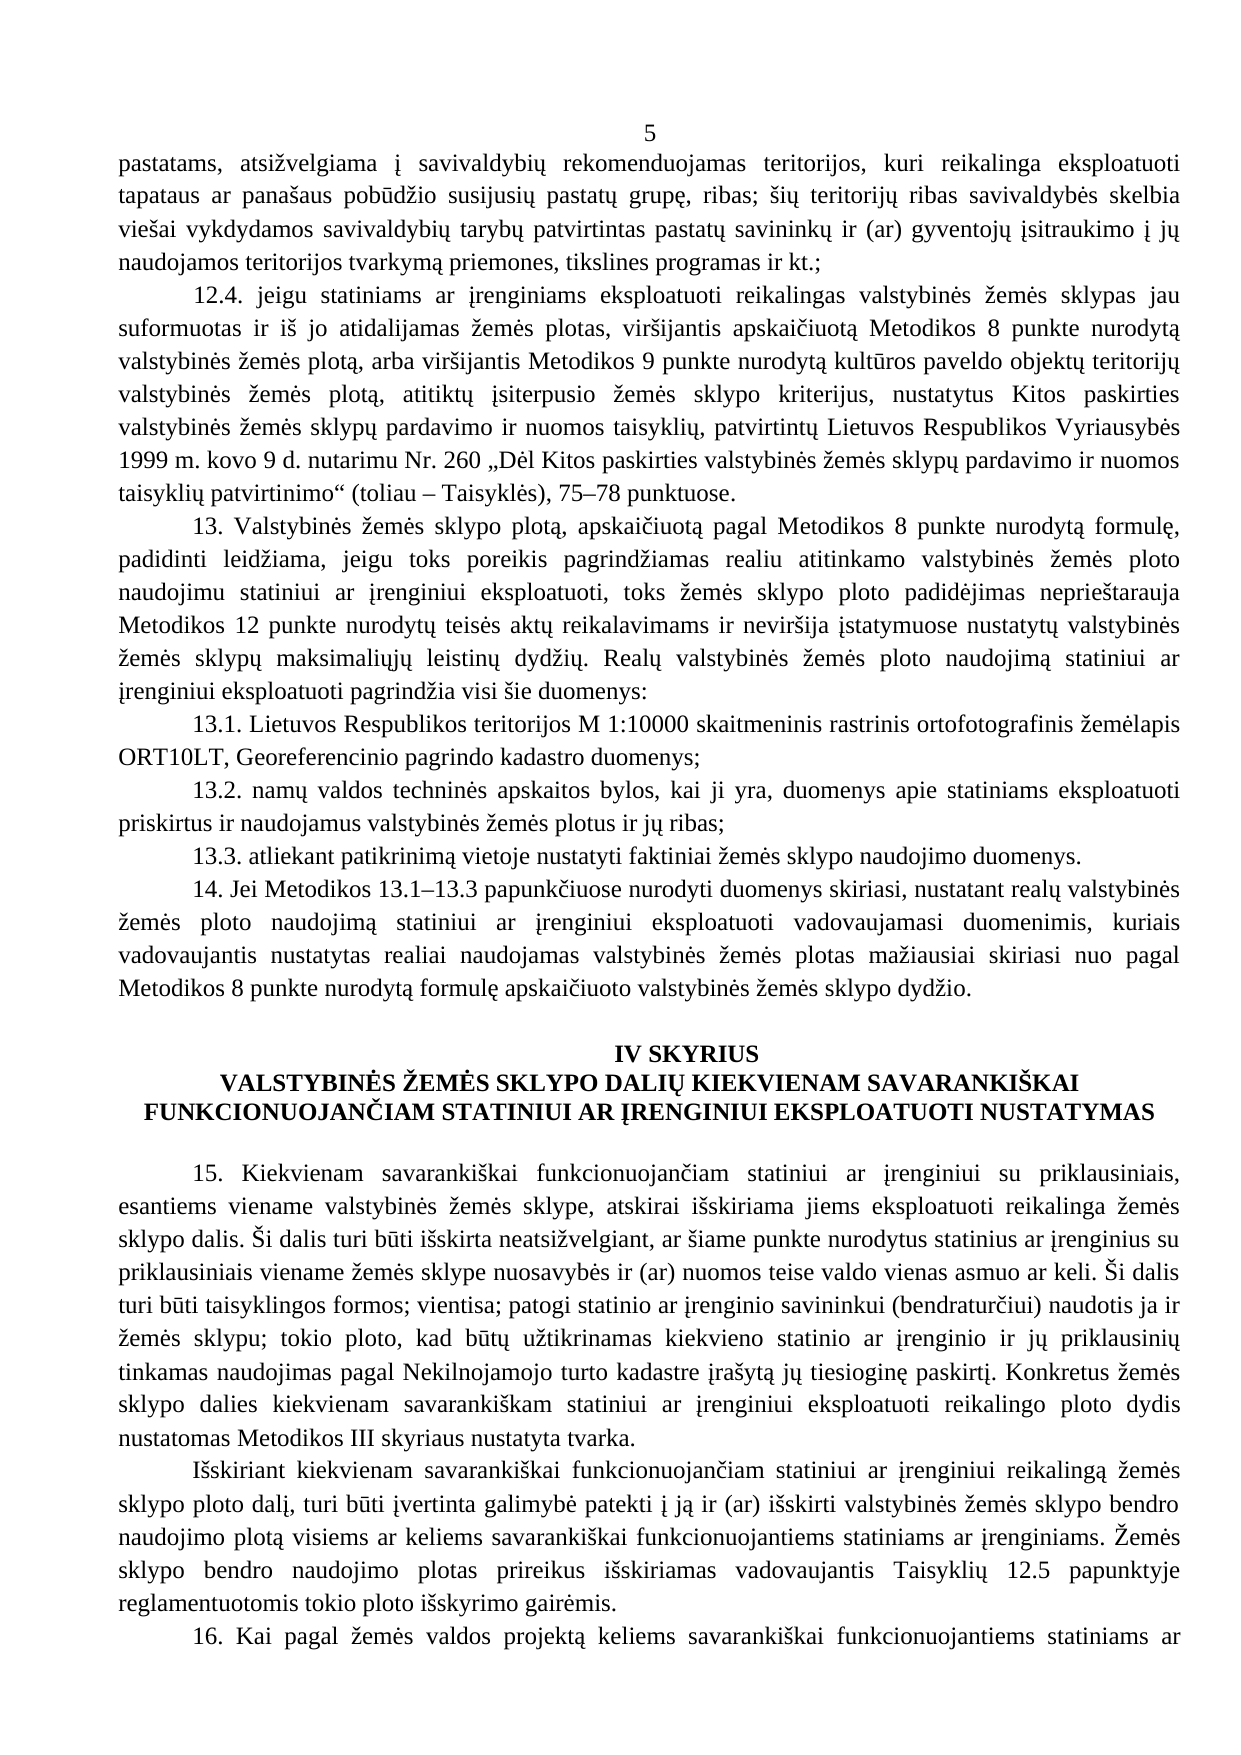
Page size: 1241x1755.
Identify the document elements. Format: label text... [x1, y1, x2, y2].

text 14. Jei Metodikos 13.1–13.3 papunkčiuose nurodyti duomenys skiriasi, nustatant realų valstybinės žemės ploto naudojimą statiniui ar įrenginiui eksploatuoti vadovaujamasi duomenimis, kuriais vadovaujantis nustatytas realiai naudojamas valstybinės žemės plotas mažiausiai skiriasi nuo pagal Metodikos 8 punkte nurodytą formulę apskaičiuoto valstybinės žemės sklypo dydžio. [118, 874, 1181, 1002]
text 12.4. jeigu statiniams ar įrenginiams eksploatuoti reikalingas valstybinės žemės sklypas jau suformuotas ir iš jo atidalijamas žemės plotas, viršijantis apskaičiuotą Metodikos 8 punkte nurodytą valstybinės žemės plotą, arba viršijantis Metodikos 9 punkte nurodytą kultūros paveldo objektų teritorijų valstybinės žemės plotą, atitiktų įsiterpusio žemės sklypo kriterijus, nustatytus Kitos paskirties valstybinės žemės sklypų pardavimo ir nuomos taisyklių, patvirtintų Lietuvos Respublikos Vyriausybės 1999 m. kovo 9 d. nutarimu Nr. 260 „Dėl Kitos paskirties valstybinės žemės sklypų pardavimo ir nuomos taisyklių patvirtinimo“ (toliau – Taisyklės), 75–78 punktuose. [118, 280, 1181, 507]
text 13. Valstybinės žemės sklypo plotą, apskaičiuotą pagal Metodikos 8 punkte nurodytą formulę, padidinti leidžiama, jeigu toks poreikis pagrindžiamas realiu atitinkamo valstybinės žemės ploto naudojimu statiniui ar įrenginiui eksploatuoti, toks žemės sklypo ploto padidėjimas neprieštarauja Metodikos 12 punkte nurodytų teisės aktų reikalavimams ir neviršija įstatymuose nustatytų valstybinės žemės sklypų maksimaliųjų leistinų dydžių. Realų valstybinės žemės ploto naudojimą statiniui ar įrenginiui eksploatuoti pagrindžia visi šie duomenys: [118, 511, 1181, 705]
text VALSTYBINĖS ŽEMĖS SKLYPO DALIŲ KIEKVIENAM SAVARANKIŠKAI FUNKCIONUOJANČIAM STATINIUI AR ĮRENGINIUI EKSPLOATUOTI NUSTATYMAS [118, 1068, 1181, 1125]
text pastatams, atsižvelgiama į savivaldybių rekomenduojamas teritorijos, kuri reikalinga eksploatuoti tapataus ar panašaus pobūdžio susijusių pastatų grupę, ribas; šių teritorijų ribas savivaldybės skelbia viešai vykdydamos savivaldybių tarybų patvirtintas pastatų savininkų ir (ar) gyventojų įsitraukimo į jų naudojamos teritorijos tvarkymą priemones, tikslines programas ir kt.; [118, 148, 1181, 275]
text 13.3. atliekant patikrinimą vietoje nustatyti faktiniai žemės sklypo naudojimo duomenys. [118, 841, 1181, 870]
text Išskiriant kiekvienam savarankiškai funkcionuojančiam statiniui ar įrenginiui reikalingą žemės sklypo ploto dalį, turi būti įvertinta galimybė patekti į ją ir (ar) išskirti valstybinės žemės sklypo bendro naudojimo plotą visiems ar keliems savarankiškai funkcionuojantiems statiniams ar įrenginiams. Žemės sklypo bendro naudojimo plotas prireikus išskiriamas vadovaujantis Taisyklių 12.5 papunktyje reglamentuotomis tokio ploto išskyrimo gairėmis. [118, 1456, 1181, 1616]
text 16. Kai pagal žemės valdos projektą keliems savarankiškai funkcionuojantiems statiniams ar [118, 1621, 1181, 1649]
text 15. Kiekvienam savarankiškai funkcionuojančiam statiniui ar įrenginiui su priklausiniais, esantiems viename valstybinės žemės sklype, atskirai išskiriama jiems eksploatuoti reikalinga žemės sklypo dalis. Ši dalis turi būti išskirta neatsižvelgiant, ar šiame punkte nurodytus statinius ar įrenginius su priklausiniais viename žemės sklype nuosavybės ir (ar) nuomos teise valdo vienas asmuo ar keli. Ši dalis turi būti taisyklingos formos; vientisa; patogi statinio ar įrenginio savininkui (bendraturčiui) naudotis ja ir žemės sklypu; tokio ploto, kad būtų užtikrinamas kiekvieno statinio ar įrenginio ir jų priklausinių tinkamas naudojimas pagal Nekilnojamojo turto kadastre įrašytą jų tiesioginę paskirtį. Konkretus žemės sklypo dalies kiekvienam savarankiškam statiniui ar įrenginiui eksploatuoti reikalingo ploto dydis nustatomas Metodikos III skyriaus nustatyta tvarka. [118, 1158, 1181, 1451]
text 13.1. Lietuvos Respublikos teritorijos M 1:10000 skaitmeninis rastrinis ortofotografinis žemėlapis ORT10LT, Georeferencinio pagrindo kadastro duomenys; [118, 709, 1181, 771]
text IV SKYRIUS [118, 1039, 1181, 1068]
text 13.2. namų valdos techninės apskaitos bylos, kai ji yra, duomenys apie statiniams eksploatuoti priskirtus ir naudojamus valstybinės žemės plotus ir jų ribas; [118, 775, 1181, 837]
